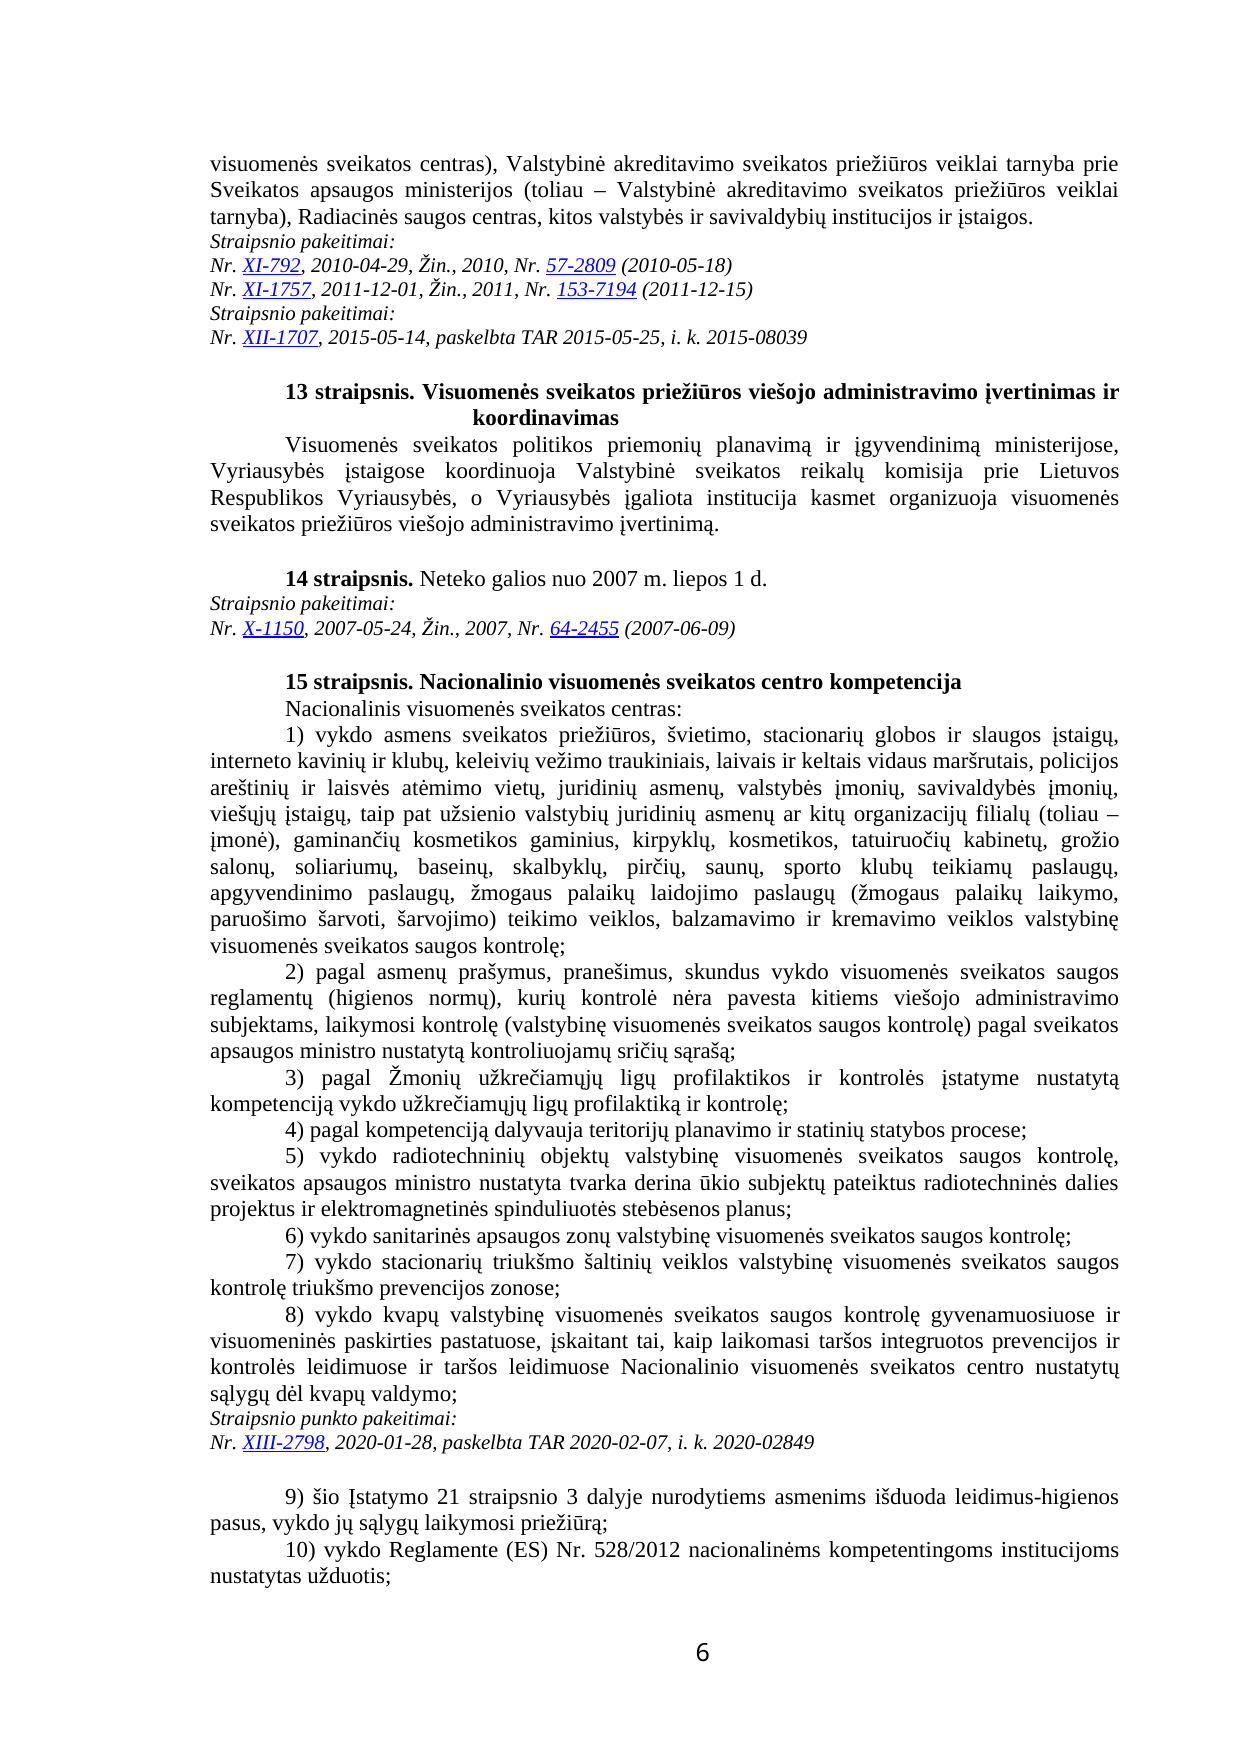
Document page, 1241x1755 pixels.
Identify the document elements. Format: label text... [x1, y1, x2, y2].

text 15 straipsnis. Nacionalinio visuomenės sveikatos centro kompetencija [210, 668, 1120, 694]
text 6) vykdo sanitarinės apsaugos zonų valstybinę visuomenės sveikatos saugos kontrolę; [210, 1222, 1120, 1248]
text Nr. XI-792, 2010-04-29, Žin., 2010, Nr. 57-2809 (2010-05-18) [210, 253, 1120, 277]
text 13 straipsnis. Visuomenės sveikatos priežiūros viešojo administravimo įvertinimas ir koordinavimas [285, 378, 1120, 431]
text 3) pagal Žmonių užkrečiamųjų ligų profilaktikos ir kontrolės įstatyme nustatytą kompetenciją vykdo užkrečiamųjų ligų profilaktiką ir kontrolę; [210, 1063, 1120, 1116]
text 4) pagal kompetenciją dalyvauja teritorijų planavimo ir statinių statybos procese; [210, 1116, 1120, 1143]
text 1) vykdo asmens sveikatos priežiūros, švietimo, stacionarių globos ir slaugos įstaigų, interneto kavinių ir klubų, keleivių vežimo traukiniais, laivais ir keltais vidaus maršrutais, policijos areštinių ir laisvės atėmimo vietų, juridinių asmenų, valstybės įmonių, savivaldybės įmonių, viešųjų įstaigų, taip pat užsienio valstybių juridinių asmenų ar kitų organizacijų filialų (toliau – įmonė), gaminančių kosmetikos gaminius, kirpyklų, kosmetikos, tatuiruočių kabinetų, grožio salonų, soliariumų, baseinų, skalbyklų, pirčių, saunų, sporto klubų teikiamų paslaugų, apgyvendinimo paslaugų, žmogaus palaikų laidojimo paslaugų (žmogaus palaikų laikymo, paruošimo šarvoti, šarvojimo) teikimo veiklos, balzamavimo ir kremavimo veiklos valstybinę visuomenės sveikatos saugos kontrolę; [210, 721, 1120, 958]
text 5) vykdo radiotechninių objektų valstybinę visuomenės sveikatos saugos kontrolę, sveikatos apsaugos ministro nustatyta tvarka derina ūkio subjektų pateiktus radiotechninės dalies projektus ir elektromagnetinės spinduliuotės stebėsenos planus; [210, 1143, 1120, 1222]
text Visuomenės sveikatos politikos priemonių planavimą ir įgyvendinimą ministerijose, Vyriausybės įstaigose koordinuoja Valstybinė sveikatos reikalų komisija prie Lietuvos Respublikos Vyriausybės, o Vyriausybės įgaliota institucija kasmet organizuoja visuomenės sveikatos priežiūros viešojo administravimo įvertinimą. [210, 431, 1120, 536]
text Straipsnio pakeitimai: [210, 591, 1120, 615]
text Nr. X-1150, 2007-05-24, Žin., 2007, Nr. 64-2455 (2007-06-09) [210, 615, 1120, 639]
text 8) vykdo kvapų valstybinę visuomenės sveikatos saugos kontrolę gyvenamuosiuose ir visuomeninės paskirties pastatuose, įskaitant tai, kaip laikomasi taršos integruotos prevencijos ir kontrolės leidimuose ir taršos leidimuose Nacionalinio visuomenės sveikatos centro nustatytų sąlygų dėl kvapų valdymo; [210, 1301, 1120, 1406]
text 7) vykdo stacionarių triukšmo šaltinių veiklos valstybinę visuomenės sveikatos saugos kontrolę triukšmo prevencijos zonose; [210, 1248, 1120, 1301]
text Nr. XIII-2798, 2020-01-28, paskelbta TAR 2020-02-07, i. k. 2020-02849 [210, 1430, 1120, 1454]
text Nacionalinis visuomenės sveikatos centras: [210, 694, 1120, 721]
text Nr. XII-1707, 2015-05-14, paskelbta TAR 2015-05-25, i. k. 2015-08039 [210, 325, 1120, 349]
text Straipsnio punkto pakeitimai: [210, 1406, 1120, 1430]
text 10) vykdo Reglamente (ES) Nr. 528/2012 nacionalinėms kompetentingoms institucijoms nustatytas užduotis; [210, 1536, 1120, 1588]
text 2) pagal asmenų prašymus, pranešimus, skundus vykdo visuomenės sveikatos saugos reglamentų (higienos normų), kurių kontrolė nėra pavesta kitiems viešojo administravimo subjektams, laikymosi kontrolę (valstybinę visuomenės sveikatos saugos kontrolę) pagal sveikatos apsaugos ministro nustatytą kontroliuojamų sričių sąrašą; [210, 958, 1120, 1063]
text visuomenės sveikatos centras), Valstybinė akreditavimo sveikatos priežiūros veiklai tarnyba prie Sveikatos apsaugos ministerijos (toliau – Valstybinė akreditavimo sveikatos priežiūros veiklai tarnyba), Radiacinės saugos centras, kitos valstybės ir savivaldybių institucijos ir įstaigos. [210, 150, 1120, 229]
text 9) šio Įstatymo 21 straipsnio 3 dalyje nurodytiems asmenims išduoda leidimus-higienos pasus, vykdo jų sąlygų laikymosi priežiūrą; [210, 1483, 1120, 1536]
text Straipsnio pakeitimai: [210, 229, 1120, 253]
text 14 straipsnis. Neteko galios nuo 2007 m. liepos 1 d. [210, 565, 1120, 591]
text Straipsnio pakeitimai: [210, 301, 1120, 325]
text Nr. XI-1757, 2011-12-01, Žin., 2011, Nr. 153-7194 (2011-12-15) [210, 277, 1120, 301]
